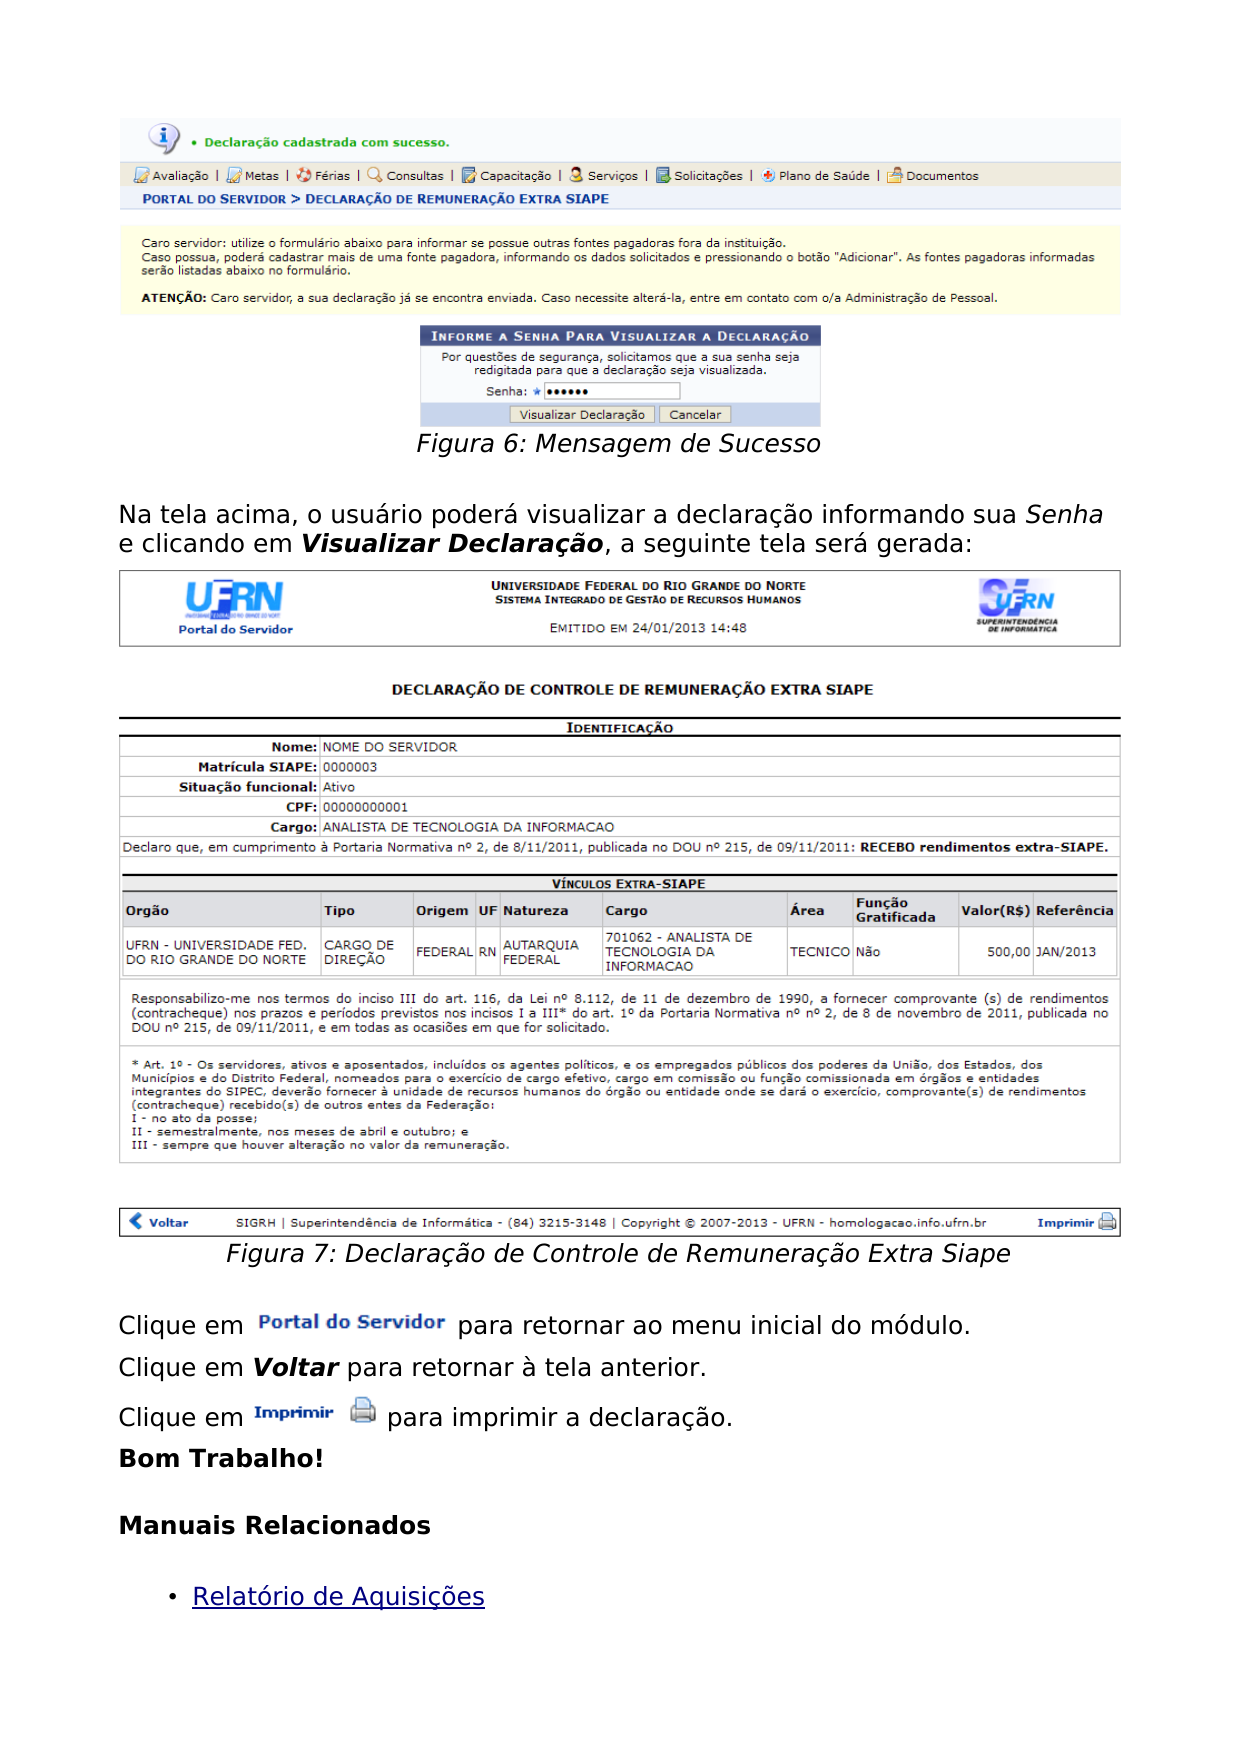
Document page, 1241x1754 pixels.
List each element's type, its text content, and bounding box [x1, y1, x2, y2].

picture [118, 570, 1123, 1239]
picture [252, 1394, 379, 1426]
subtitle Manuais Relacionados [118, 1511, 1122, 1540]
text Clique em para retornar ao menu inicial do módulo. [118, 1310, 1122, 1341]
text Na tela acima, o usuário poderá visualizar a declaração informando sua Senha e clicando em Visualizar Declaração, a seguinte tela será gerada: [118, 500, 1122, 558]
text Figura 6: Mensagem de Sucesso [118, 429, 1122, 458]
text Clique em para imprimir a declaração. [118, 1395, 1122, 1432]
text Clique em Voltar para retornar à tela anterior. [118, 1353, 1122, 1382]
text Figura 7: Declaração de Controle de Remuneração Extra Siape [118, 1239, 1122, 1268]
picture [118, 118, 1123, 429]
text Bom Trabalho! [118, 1444, 1122, 1474]
picture [252, 1309, 449, 1335]
list Relatório de Aquisições [177, 1582, 1122, 1611]
